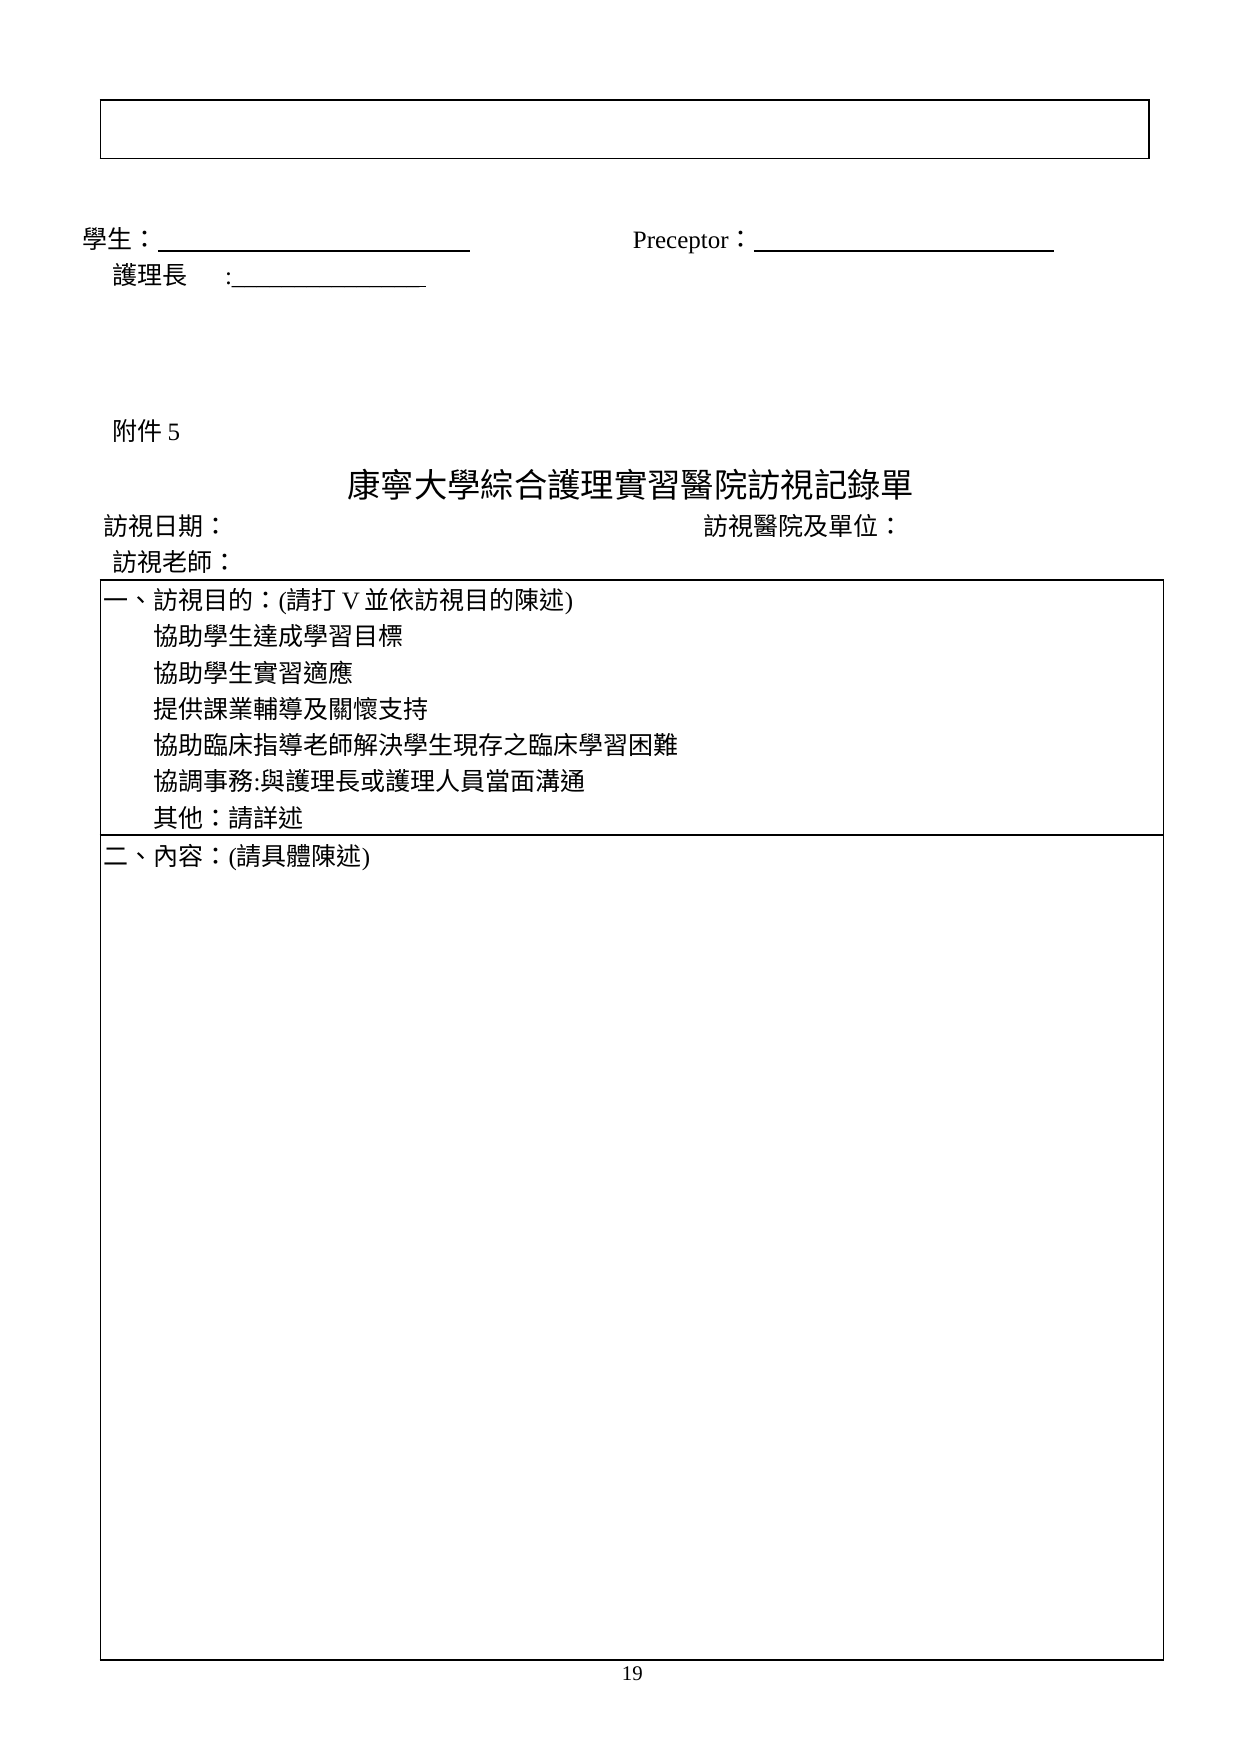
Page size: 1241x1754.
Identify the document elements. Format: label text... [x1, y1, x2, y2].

table_header [101, 101, 1148, 158]
table_header 一、訪視目的：(請打V並依訪視目的陳述) 協助學生達成學習目標 協助學生實習適應 提供課業輔導及關懷支持 協助臨床指導老師解決學生現存之臨床學習困難 協調事務:與護理長或護理人員當面溝通 其他：請詳述 [101, 581, 1163, 834]
text 附件5 [112, 412, 1152, 448]
text 學生： Preceptor： 護理長 :_______________ [83, 219, 1152, 292]
text 訪視日期： 訪視醫院及單位： 訪視老師： [97, 507, 1149, 579]
text 康寧大學綜合護理實習醫院訪視記錄單 [112, 458, 1149, 507]
table_cell 二、內容：(請具體陳述) [101, 836, 1163, 1659]
